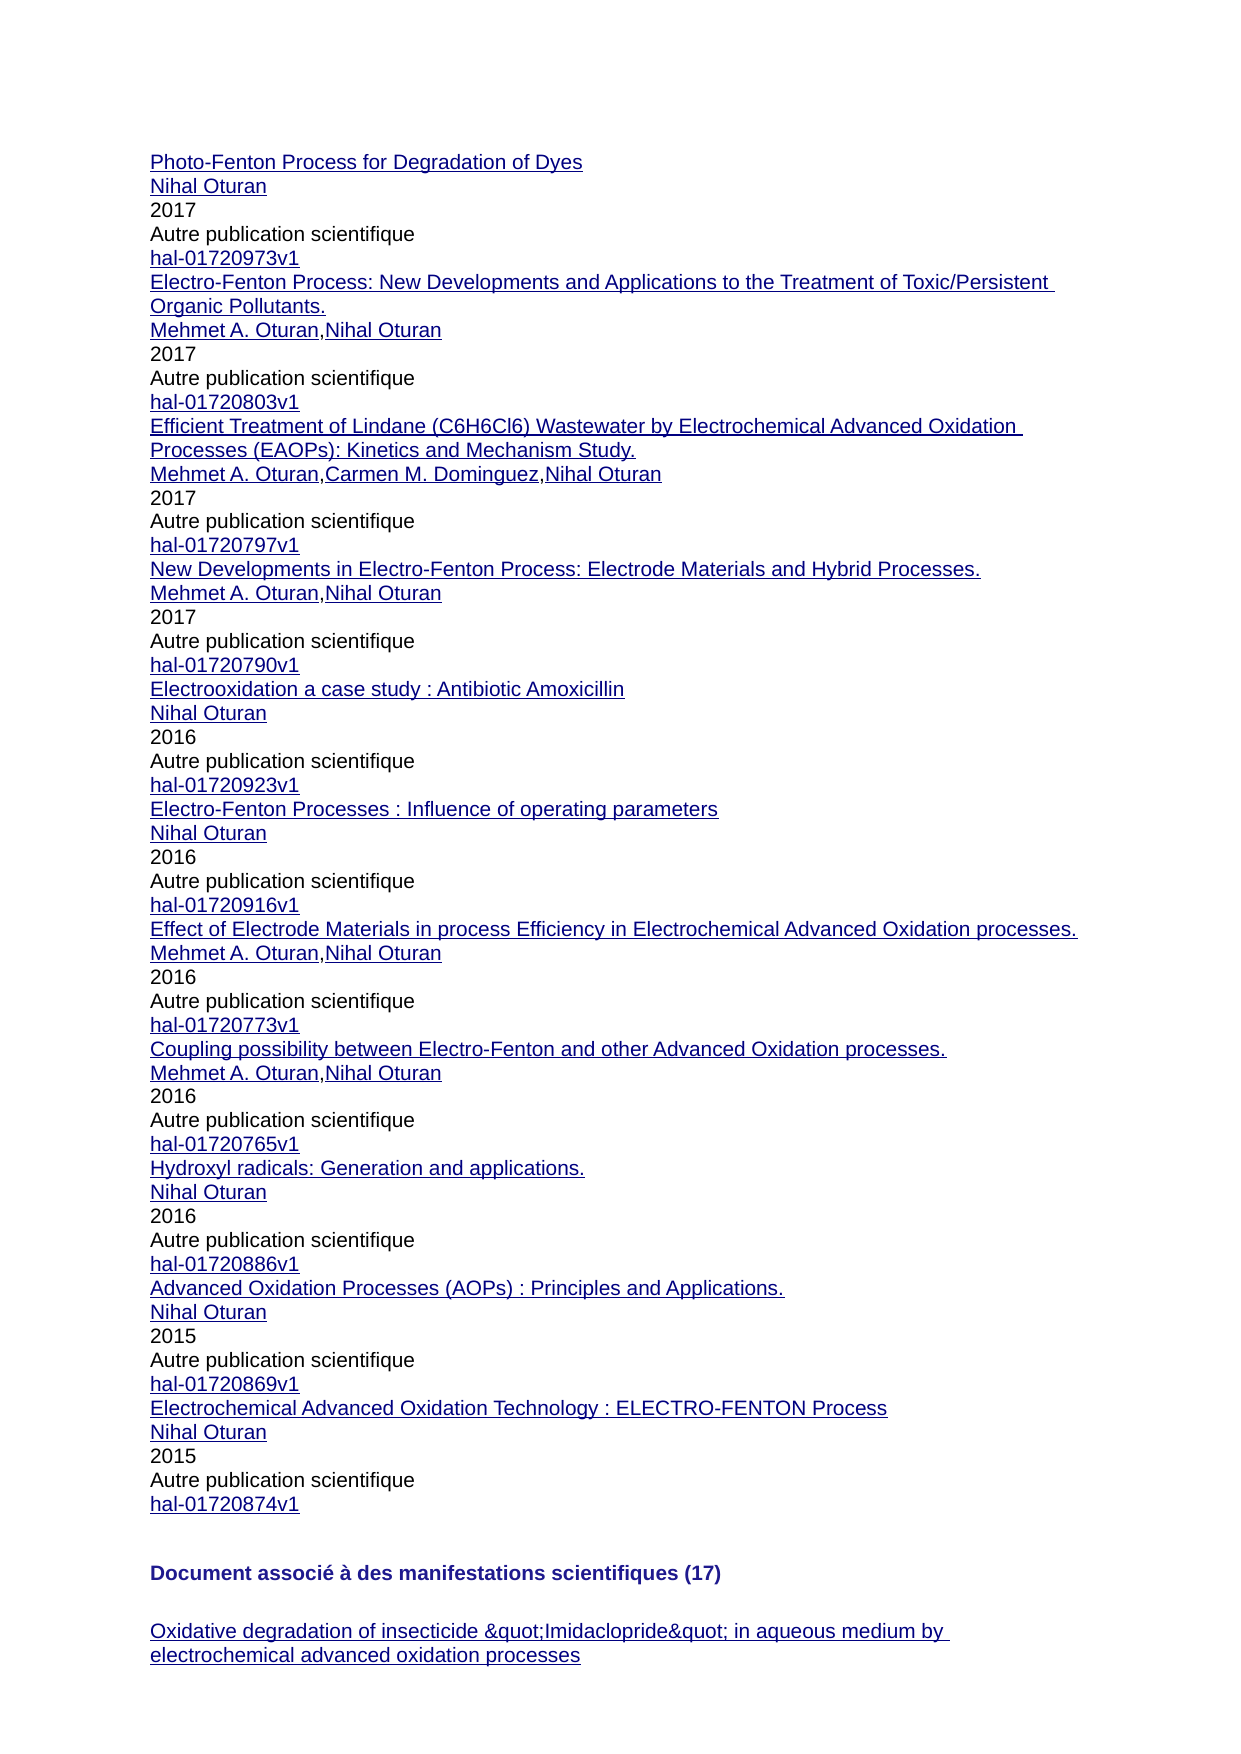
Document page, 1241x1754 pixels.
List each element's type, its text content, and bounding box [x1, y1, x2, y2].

table_header Oxidative degradation of insecticide &quot;Imidaclopride&quot; in aqueous medium by electrochemical advanced oxidation processes [150, 1619, 1090, 1667]
table_cell Electro-Fenton Process: New Developments and Applications to the Treatment of Toxic/Persistent Organic Pollutants. Mehmet A. Oturan,Nihal Oturan 2017 Autre publication scientifique hal-01720803v1 [150, 270, 1090, 413]
table_cell Hydroxyl radicals: Generation and applications. Nihal Oturan 2016 Autre publication scientifique hal-01720886v1 [150, 1156, 1090, 1276]
table_cell Electrochemical Advanced Oxidation Technology : ELECTRO-FENTON Process Nihal Oturan 2015 Autre publication scientifique hal-01720874v1 [150, 1396, 1090, 1516]
table_cell Electrooxidation a case study : Antibiotic Amoxicillin Nihal Oturan 2016 Autre publication scientifique hal-01720923v1 [150, 677, 1090, 797]
subtitle Document associé à des manifestations scientifiques (17) [150, 1560, 1090, 1584]
table_cell Advanced Oxidation Processes (AOPs) : Principles and Applications. Nihal Oturan 2015 Autre publication scientifique hal-01720869v1 [150, 1276, 1090, 1396]
table_cell Coupling possibility between Electro-Fenton and other Advanced Oxidation processes. Mehmet A. Oturan,Nihal Oturan 2016 Autre publication scientifique hal-01720765v1 [150, 1036, 1090, 1156]
table_cell New Developments in Electro-Fenton Process: Electrode Materials and Hybrid Processes. Mehmet A. Oturan,Nihal Oturan 2017 Autre publication scientifique hal-01720790v1 [150, 557, 1090, 677]
table_cell Effect of Electrode Materials in process Efficiency in Electrochemical Advanced Oxidation processes. Mehmet A. Oturan,Nihal Oturan 2016 Autre publication scientifique hal-01720773v1 [150, 917, 1090, 1036]
table_cell Photo-Fenton Process for Degradation of Dyes Nihal Oturan 2017 Autre publication scientifique hal-01720973v1 [150, 150, 1090, 270]
table_cell Efficient Treatment of Lindane (C6H6Cl6) Wastewater by Electrochemical Advanced Oxidation Processes (EAOPs): Kinetics and Mechanism Study. Mehmet A. Oturan,Carmen M. Dominguez,Nihal Oturan 2017 Autre publication scientifique hal-01720797v1 [150, 414, 1090, 557]
table_cell Electro-Fenton Processes : Influence of operating parameters Nihal Oturan 2016 Autre publication scientifique hal-01720916v1 [150, 797, 1090, 917]
